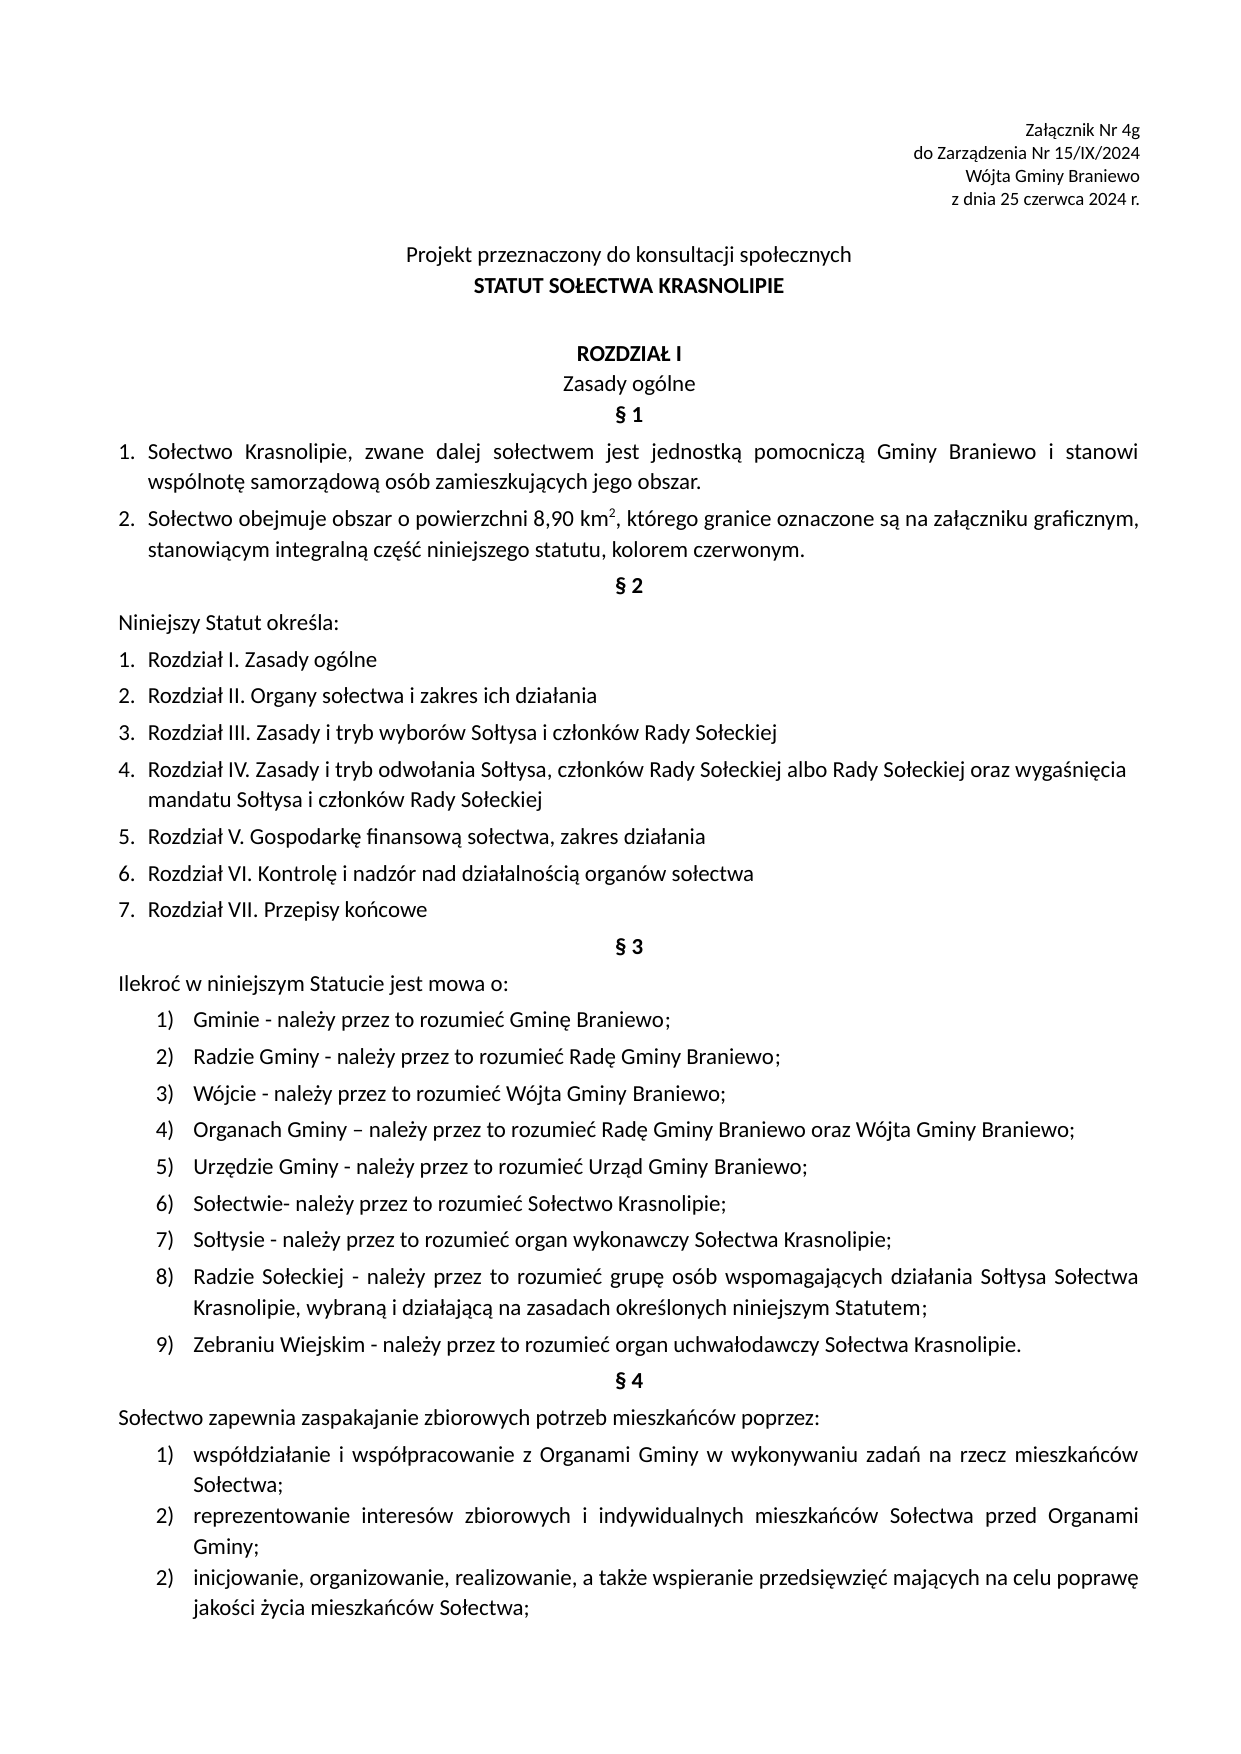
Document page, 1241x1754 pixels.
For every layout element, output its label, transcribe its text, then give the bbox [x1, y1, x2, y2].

list Urzędzie Gminy - należy przez to rozumieć Urząd Gminy Braniewo; [156, 1152, 1140, 1180]
text § 3 [118, 932, 1140, 960]
list Rozdział I. Zasady ogólne [118, 645, 1140, 673]
list reprezentowanie interesów zbiorowych i indywidualnych mieszkańców Sołectwa przed Organami Gminy; [156, 1501, 1140, 1560]
list inicjowanie, organizowanie, realizowanie, a także wspieranie przedsięwzięć mających na celu poprawę jakości życia mieszkańców Sołectwa; [156, 1563, 1140, 1621]
text § 2 [118, 572, 1140, 599]
list Radzie Gminy - należy przez to rozumieć Radę Gminy Braniewo; [156, 1042, 1140, 1070]
list Rozdział IV. Zasady i tryb odwołania Sołtysa, członków Rady Sołeckiej albo Rady Sołeckiej oraz wygaśnięcia mandatu Sołtysa i członków Rady Sołeckiej [118, 755, 1140, 814]
list Rozdział VI. Kontrolę i nadzór nad działalnością organów sołectwa [118, 859, 1140, 887]
list Wójcie - należy przez to rozumieć Wójta Gminy Braniewo; [156, 1079, 1140, 1107]
text z dnia 25 czerwca 2024 r. [118, 187, 1140, 210]
list Sołectwo obejmuje obszar o powierzchni 8,90 km2, którego granice oznaczone są na załączniku graficznym, stanowiącym integralną część niniejszego statutu, kolorem czerwonym. [118, 504, 1140, 563]
list Rozdział V. Gospodarkę finansową sołectwa, zakres działania [118, 822, 1140, 850]
list Gminie - należy przez to rozumieć Gminę Braniewo; [156, 1006, 1140, 1034]
list Sołectwie- należy przez to rozumieć Sołectwo Krasnolipie; [156, 1189, 1140, 1217]
list Rozdział II. Organy sołectwa i zakres ich działania [118, 682, 1140, 709]
list Sołectwo Krasnolipie, zwane dalej sołectwem jest jednostką pomocniczą Gminy Braniewo i stanowi wspólnotę samorządową osób zamieszkujących jego obszar. [118, 437, 1140, 496]
list Organach Gminy – należy przez to rozumieć Radę Gminy Braniewo oraz Wójta Gminy Braniewo; [156, 1116, 1140, 1144]
list współdziałanie i współpracowanie z Organami Gminy w wykonywaniu zadań na rzecz mieszkańców Sołectwa; [156, 1440, 1140, 1498]
text § 4 [118, 1366, 1140, 1394]
list Sołtysie - należy przez to rozumieć organ wykonawczy Sołectwa Krasnolipie; [156, 1226, 1140, 1254]
text Załącznik Nr 4g do Zarządzenia Nr 15/IX/2024 [118, 118, 1140, 164]
text ROZDZIAŁ I Zasady ogólne § 1 [118, 339, 1140, 428]
text Niniejszy Statut określa: [118, 608, 1140, 636]
list Rozdział VII. Przepisy końcowe [118, 896, 1140, 924]
list Rozdział III. Zasady i tryb wyborów Sołtysa i członków Rady Sołeckiej [118, 718, 1140, 746]
text Wójta Gminy Braniewo [118, 164, 1140, 187]
text Sołectwo zapewnia zaspakajanie zbiorowych potrzeb mieszkańców poprzez: [118, 1403, 1140, 1431]
list Zebraniu Wiejskim - należy przez to rozumieć organ uchwałodawczy Sołectwa Krasnolipie. [156, 1330, 1140, 1358]
text Projekt przeznaczony do konsultacji społecznych STATUT SOŁECTWA KRASNOLIPIE [118, 210, 1140, 330]
text Ilekroć w niniejszym Statucie jest mowa o: [118, 969, 1140, 997]
list Radzie Sołeckiej - należy przez to rozumieć grupę osób wspomagających działania Sołtysa Sołectwa Krasnolipie, wybraną i działającą na zasadach określonych niniejszym Statutem; [156, 1262, 1140, 1321]
